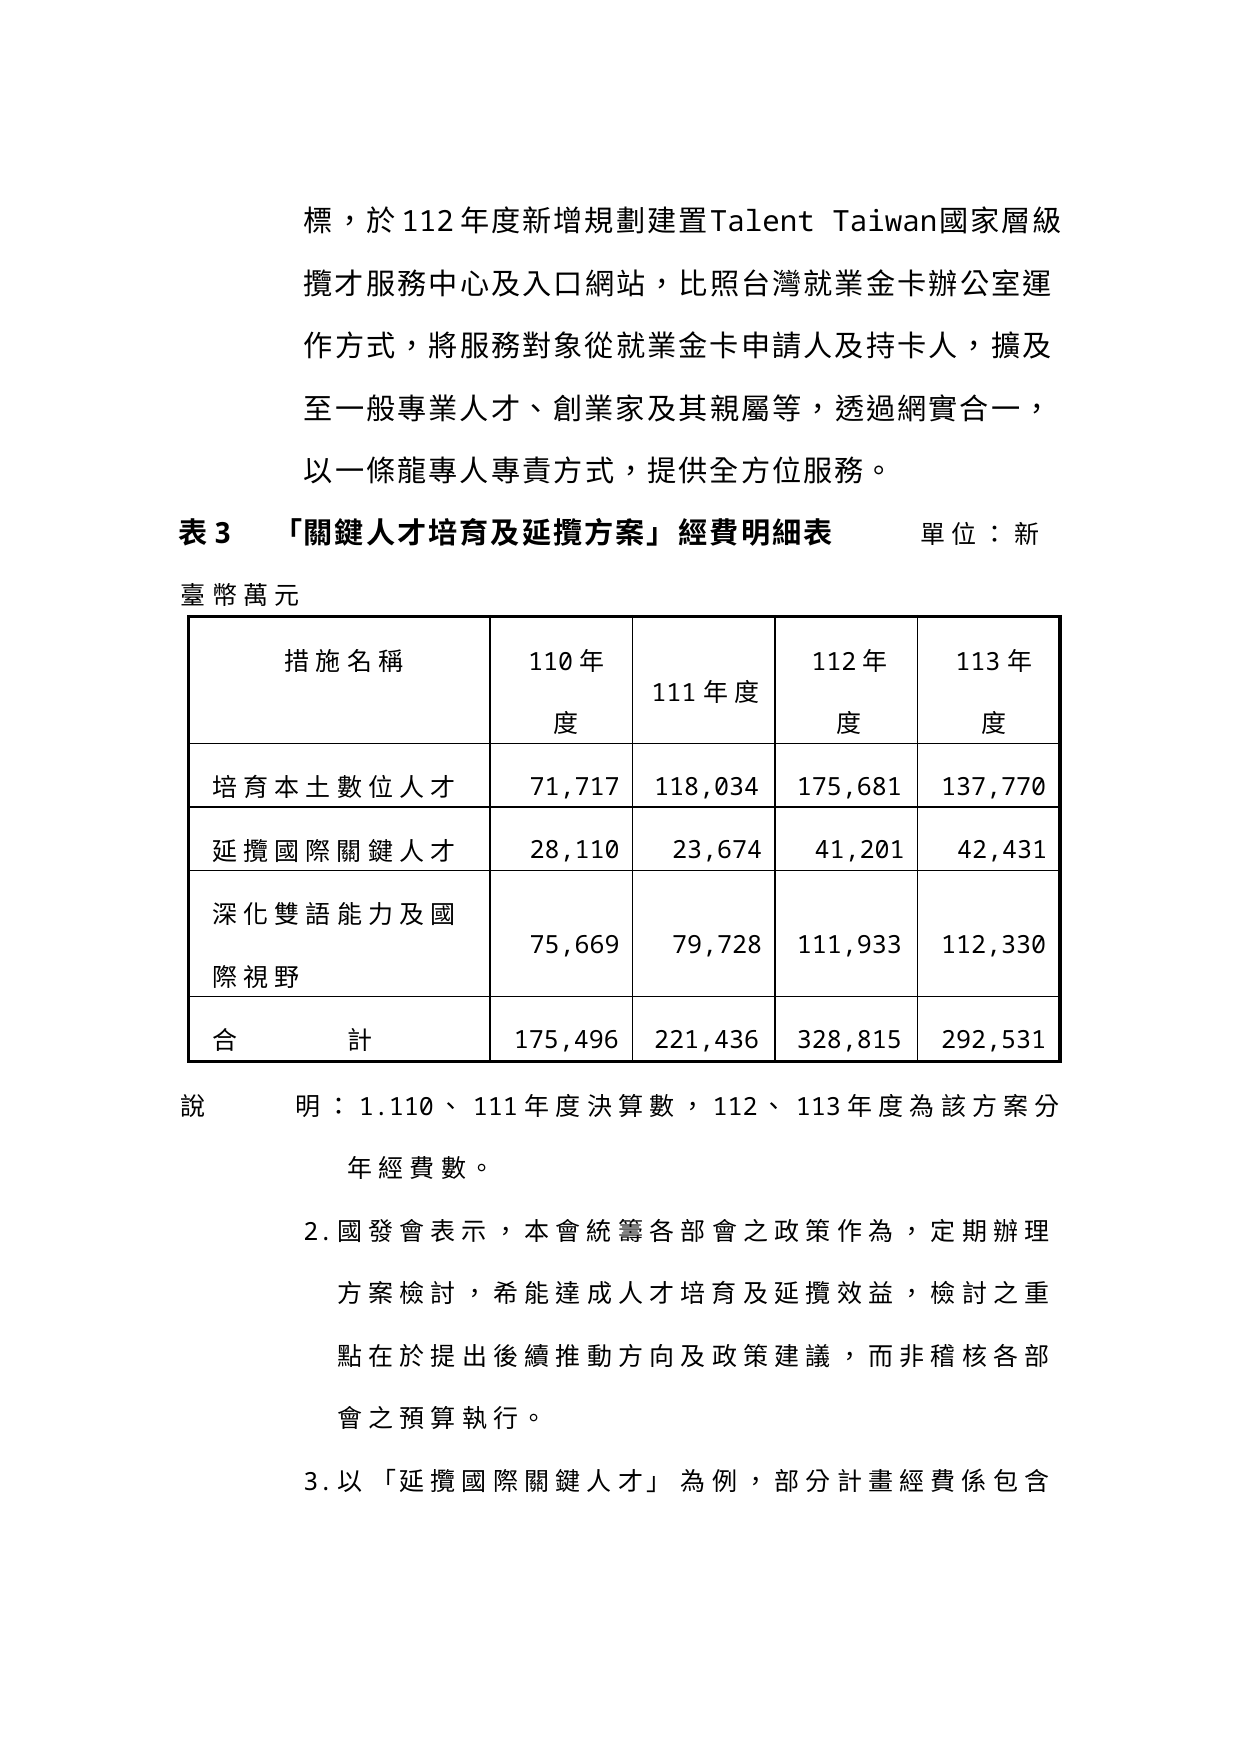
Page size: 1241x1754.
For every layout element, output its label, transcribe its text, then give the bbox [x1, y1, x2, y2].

table_cell 292,531 [918, 997, 1058, 1059]
table_cell 75,669 [491, 871, 632, 996]
table_header 110年度 [491, 618, 632, 743]
text 4.另國發會配合辦理「強化人口及移民政策」專案，針對外國專業人才延攬部分，設定人才倍增目標(2021~2030 年新增延攬 7 萬人)，為達成攬才目標，於112年度新增規劃建置Talent Taiwan國家層級攬才服務中心及入口網站，比照台灣就業金卡辦公室運作方式，將服務對象從就業金卡申請人及持卡人，擴及至一般專業人才、創業家及其親屬等，透過網實合一，以一條龍專人專責方式，提供全方位服務。 [259, 177, 1063, 490]
table_cell 175,496 [491, 997, 632, 1059]
table_cell 71,717 [491, 744, 632, 806]
table_cell 79,728 [633, 871, 774, 996]
table_cell 137,770 [918, 744, 1058, 806]
table_cell 175,681 [776, 744, 917, 806]
table_header 112年度 [776, 618, 917, 743]
table_cell 深化雙語能力及國際視野 [190, 871, 489, 996]
table_cell 培育本土數位人才 [190, 744, 489, 806]
table_cell 28,110 [491, 808, 632, 870]
table_header 措施名稱 [190, 618, 489, 743]
table_cell 42,431 [918, 808, 1058, 870]
table_header 111年度 [633, 618, 774, 743]
text 說 明：1.110、111年度決算數，112、113年度為該方案分年經費數。 [177, 1063, 1063, 1188]
text 3.以「延攬國際關鍵人才」為例，部分計畫經費係包含 [296, 1438, 1063, 1500]
table_cell 328,815 [776, 997, 917, 1059]
text 2.國發會表示，本會統籌各部會之政策作為，定期辦理方案檢討，希能達成人才培育及延攬效益，檢討之重點在於提出後續推動方向及政策建議，而非稽核各部會之預算執行。 [296, 1188, 1063, 1438]
table_cell 延攬國際關鍵人才 [190, 808, 489, 870]
table_cell 41,201 [776, 808, 917, 870]
table_cell 118,034 [633, 744, 774, 806]
table_cell 111,933 [776, 871, 917, 996]
table_cell 112,330 [918, 871, 1058, 996]
table_header 113年度 [918, 618, 1058, 743]
text 表3 「關鍵人才培育及延攬方案」經費明細表 單位：新臺幣萬元 [177, 490, 1069, 615]
table_cell 合 計 [190, 997, 489, 1059]
table_cell 221,436 [633, 997, 774, 1059]
table_cell 23,674 [633, 808, 774, 870]
